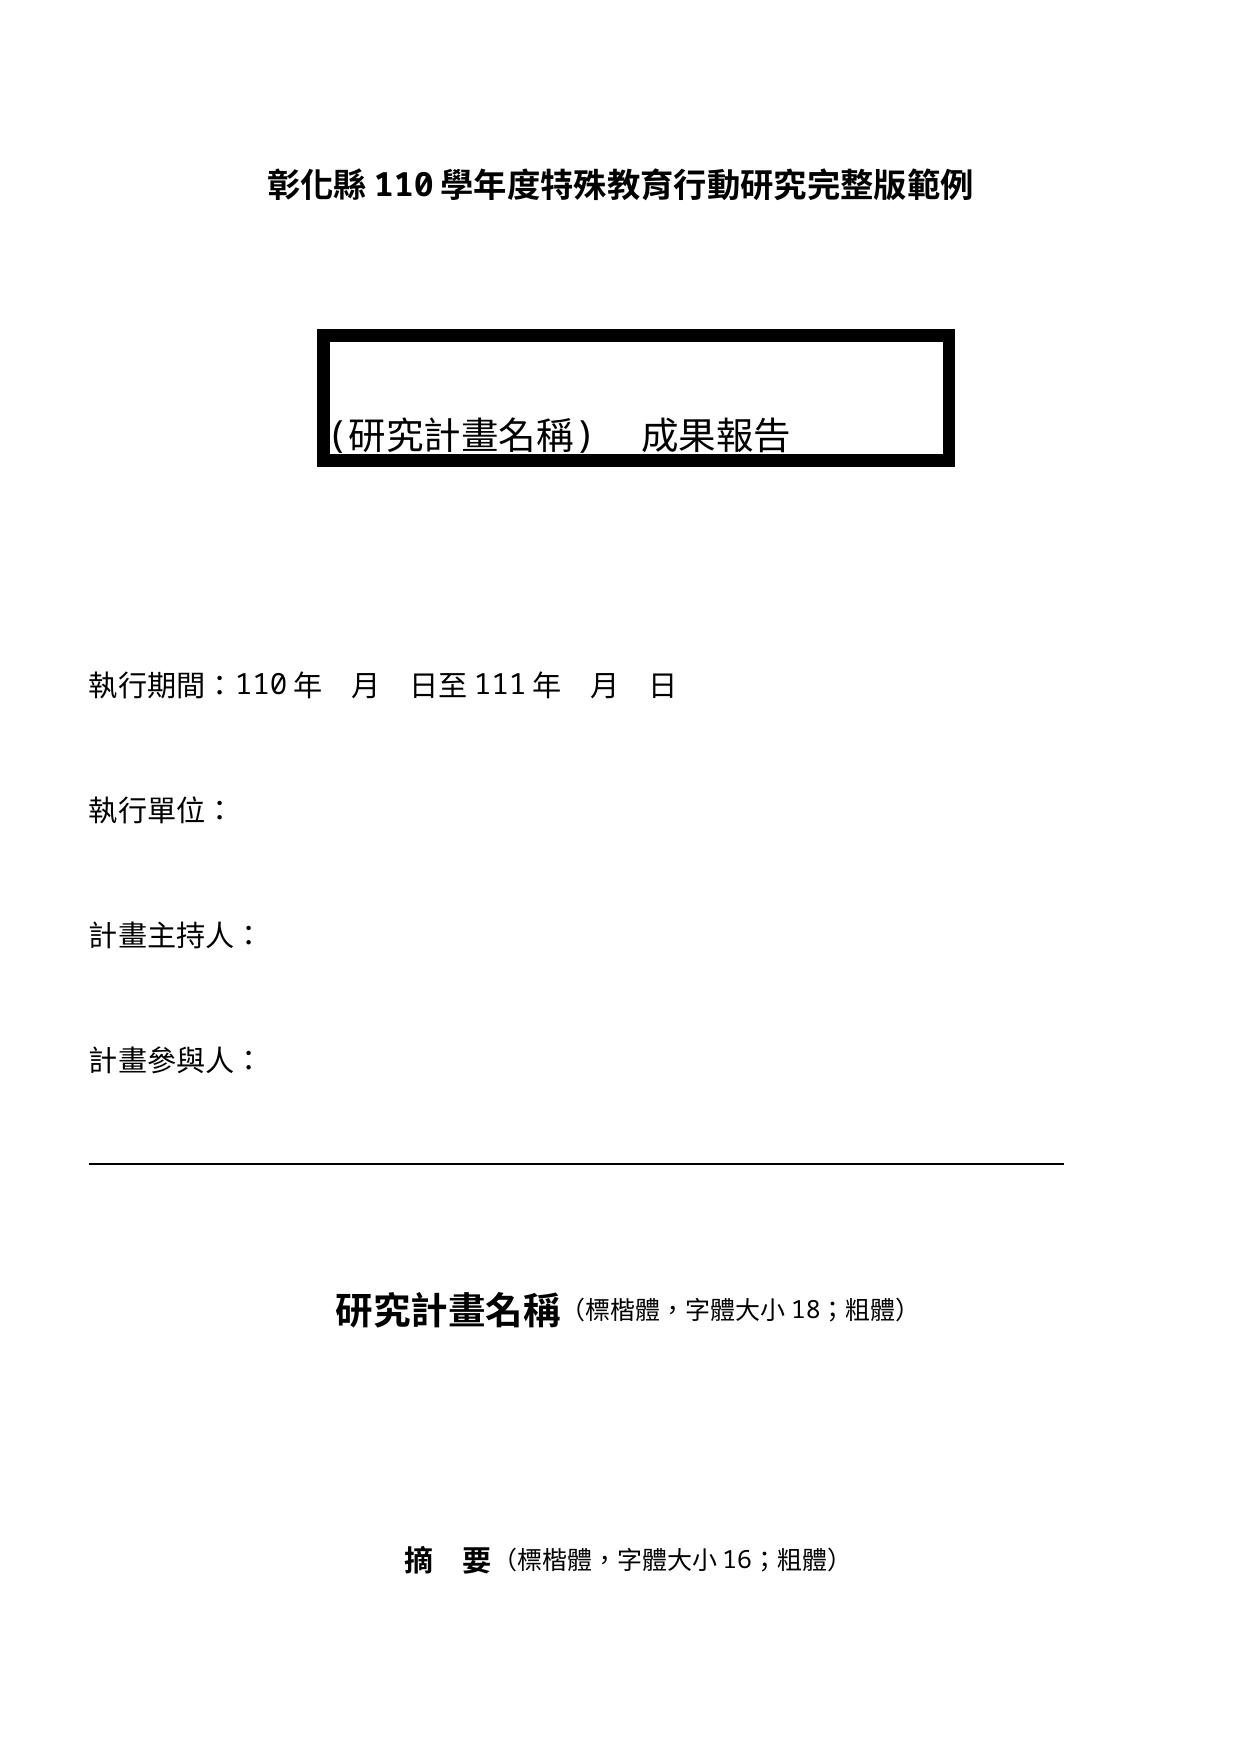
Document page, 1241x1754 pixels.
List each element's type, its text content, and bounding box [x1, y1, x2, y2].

text 摘 要（標楷體，字體大小16；粗體） [89, 1517, 1168, 1579]
text 計畫主持人： [89, 892, 1205, 954]
text 研究計畫名稱（標楷體，字體大小18；粗體） [89, 1267, 1168, 1329]
text 執行單位： [89, 767, 1205, 829]
text 計畫參與人： [89, 1017, 1205, 1079]
text 執行期間：110年 月 日至111年 月 日 [89, 642, 1205, 704]
table_header (研究計畫名稱) 成果報告 [330, 342, 943, 454]
text 彰化縣110學年度特殊教育行動研究完整版範例 [89, 142, 1152, 204]
